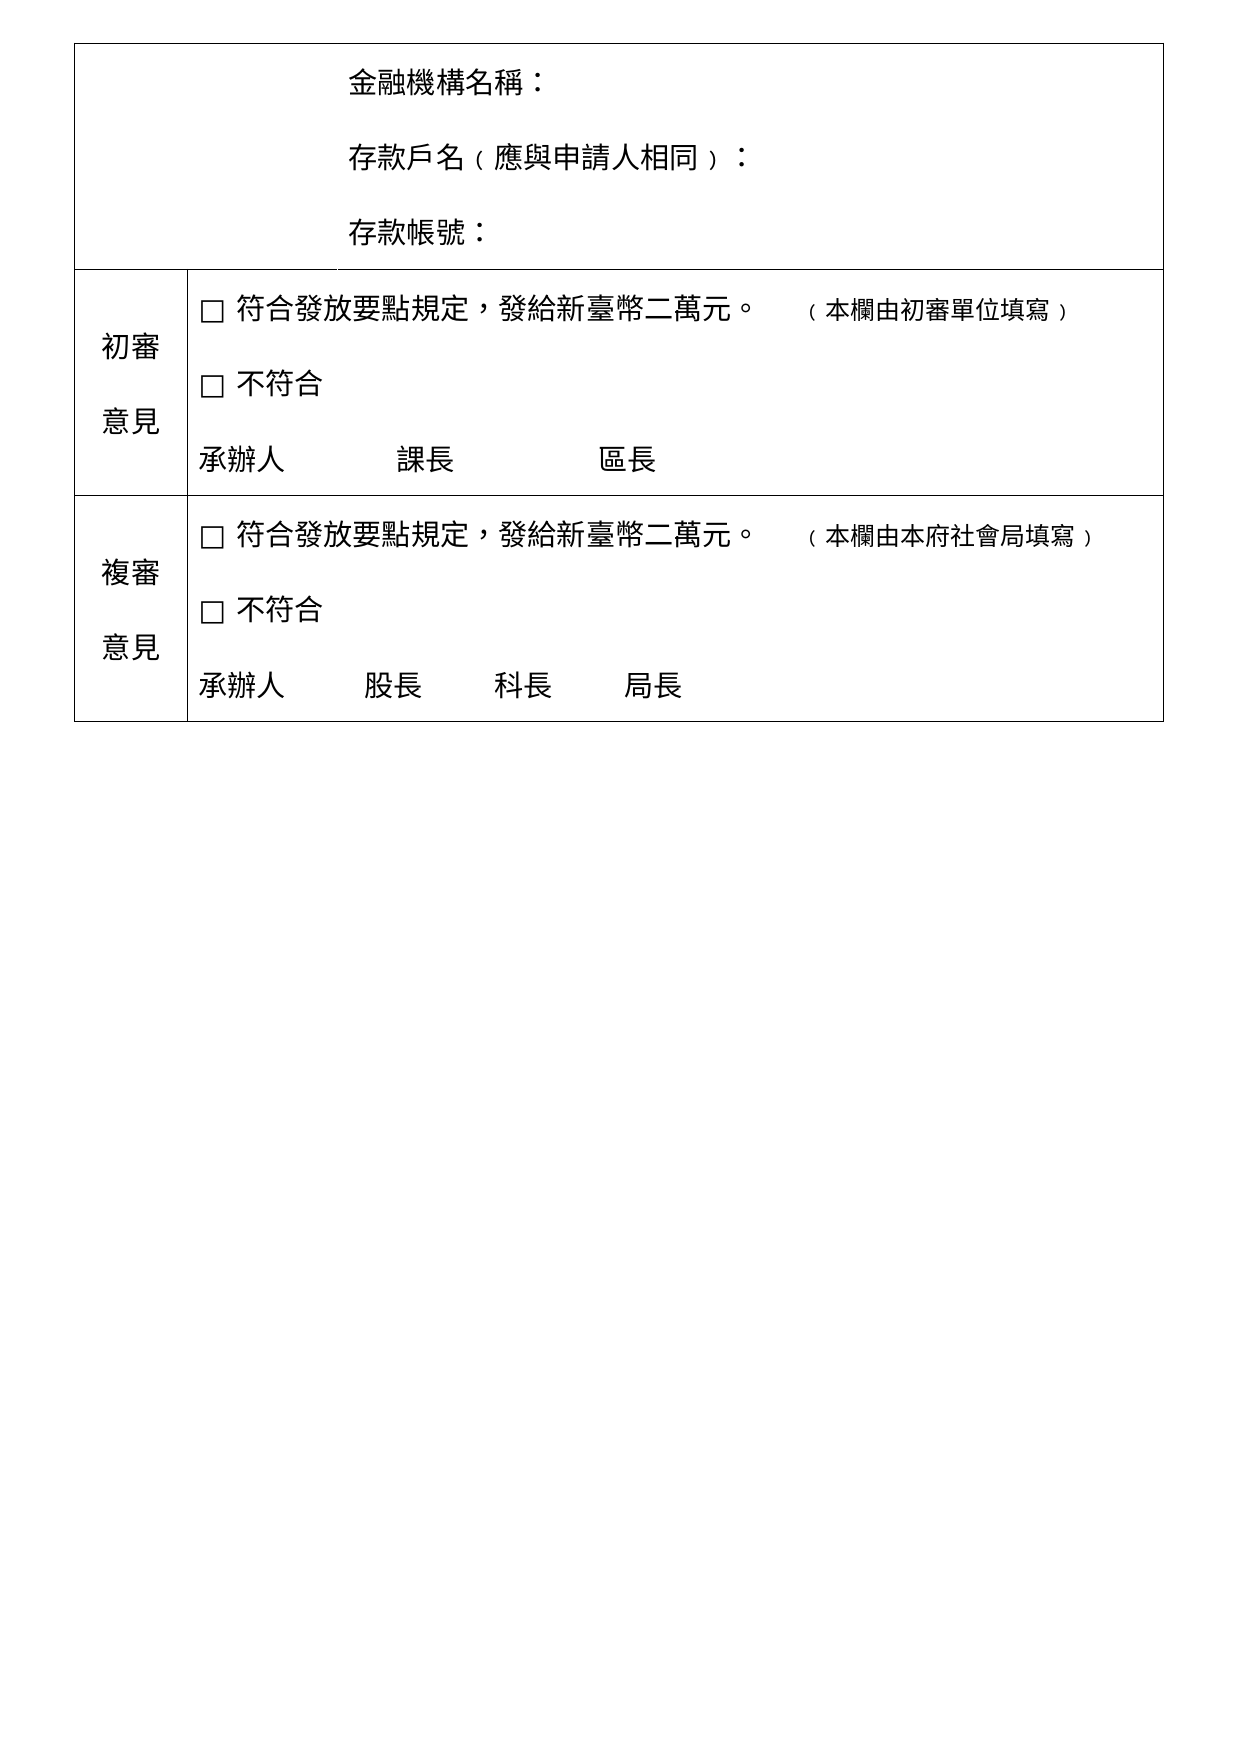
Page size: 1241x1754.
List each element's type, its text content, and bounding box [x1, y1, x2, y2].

table_cell 初審 意見 [75, 270, 187, 495]
table_cell 複審 意見 [75, 496, 187, 721]
table_cell 金融機構名稱： 存款戶名﹙應與申請人相同﹚： 存款帳號： [338, 44, 1163, 269]
table_cell [75, 44, 337, 269]
table_cell 符合發放要點規定，發給新臺幣二萬元。 ﹙本欄由本府社會局填寫﹚ 不符合 承辦人 股長 科長 局長 [188, 496, 1163, 721]
table_cell 符合發放要點規定，發給新臺幣二萬元。 ﹙本欄由初審單位填寫﹚ 不符合 承辦人 課長 區長 [188, 270, 1163, 495]
